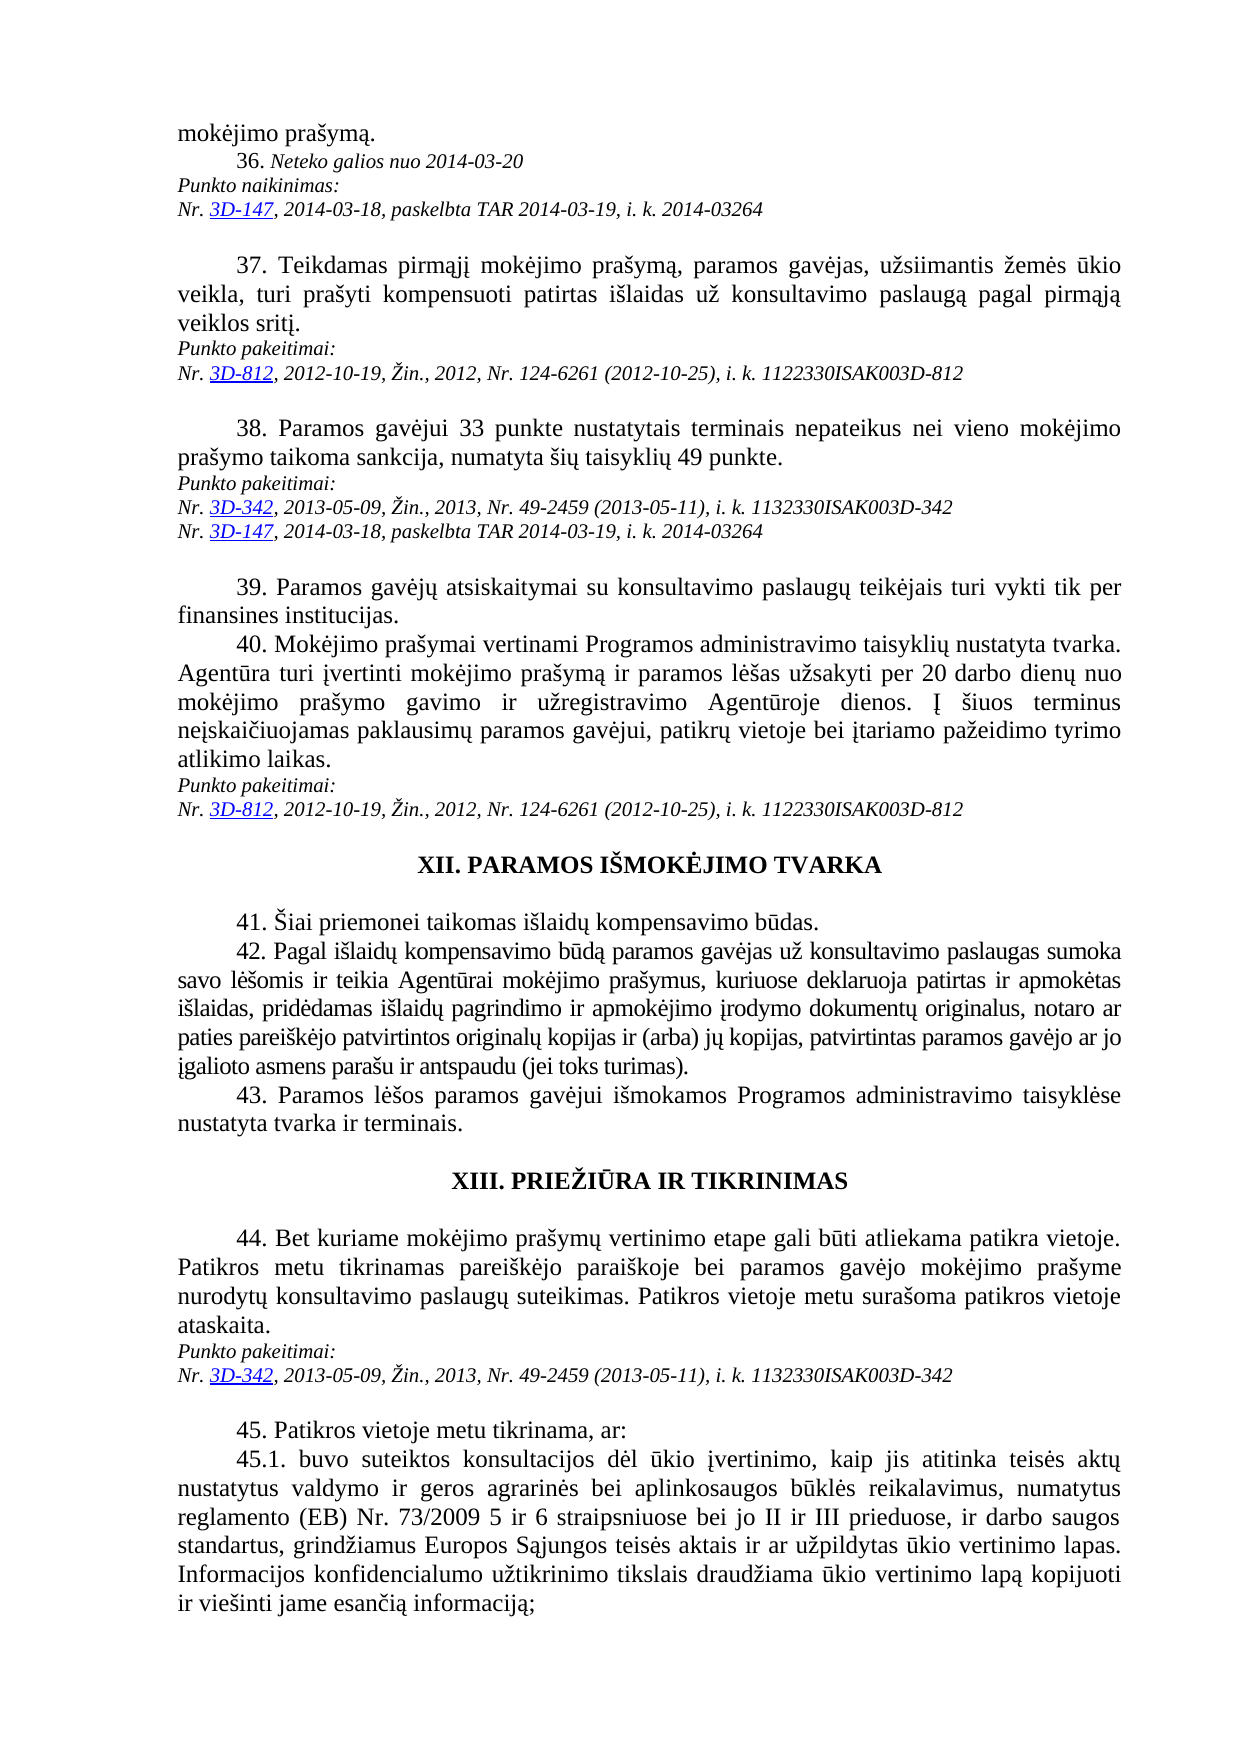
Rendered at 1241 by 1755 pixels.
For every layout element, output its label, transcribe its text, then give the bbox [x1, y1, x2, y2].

text 45.1. buvo suteiktos konsultacijos dėl ūkio įvertinimo, kaip jis atitinka teisės aktų nustatytus valdymo ir geros agrarinės bei aplinkosaugos būklės reikalavimus, numatytus reglamento (EB) Nr. 73/2009 5 ir 6 straipsniuose bei jo II ir III prieduose, ir darbo saugos standartus, grindžiamus Europos Sąjungos teisės aktais ir ar užpildytas ūkio vertinimo lapas. Informacijos konfidencialumo užtikrinimo tikslais draudžiama ūkio vertinimo lapą kopijuoti ir viešinti jame esančią informaciją; [177, 1444, 1122, 1617]
text Nr. 3D-342, 2013-05-09, Žin., 2013, Nr. 49-2459 (2013-05-11), i. k. 1132330ISAK003D-342 [177, 1363, 1122, 1387]
text 43. Paramos lėšos paramos gavėjui išmokamos Programos administravimo taisyklėse nustatyta tvarka ir terminais. [177, 1080, 1122, 1137]
text 38. Paramos gavėjui 33 punkte nustatytais terminais nepateikus nei vieno mokėjimo prašymo taikoma sankcija, numatyta šių taisyklių 49 punkte. [177, 413, 1122, 471]
text 42. Pagal išlaidų kompensavimo būdą paramos gavėjas už konsultavimo paslaugas sumoka savo lėšomis ir teikia Agentūrai mokėjimo prašymus, kuriuose deklaruoja patirtas ir apmokėtas išlaidas, pridėdamas išlaidų pagrindimo ir apmokėjimo įrodymo dokumentų originalus, notaro ar paties pareiškėjo patvirtintos originalų kopijas ir (arba) jų kopijas, patvirtintas paramos gavėjo ar jo įgalioto asmens parašu ir antspaudu (jei toks turimas). [177, 936, 1122, 1080]
text 41. Šiai priemonei taikomas išlaidų kompensavimo būdas. [177, 907, 1122, 936]
text Punkto pakeitimai: [177, 773, 1122, 797]
text 36. Neteko galios nuo 2014-03-20 [177, 147, 1122, 173]
text Punkto pakeitimai: [177, 336, 1122, 360]
text 45. Patikros vietoje metu tikrinama, ar: [177, 1415, 1122, 1444]
text 37. Teikdamas pirmąjį mokėjimo prašymą, paramos gavėjas, užsiimantis žemės ūkio veikla, turi prašyti kompensuoti patirtas išlaidas už konsultavimo paslaugą pagal pirmąją veiklos sritį. [177, 250, 1122, 336]
text Punkto naikinimas: [177, 173, 1122, 197]
text Punkto pakeitimai: [177, 1338, 1122, 1363]
text XII. PARAMOS IŠMOKĖJIMO TVARKA [177, 850, 1122, 878]
text 40. Mokėjimo prašymai vertinami Programos administravimo taisyklių nustatyta tvarka. Agentūra turi įvertinti mokėjimo prašymą ir paramos lėšas užsakyti per 20 darbo dienų nuo mokėjimo prašymo gavimo ir užregistravimo Agentūroje dienos. Į šiuos terminus neįskaičiuojamas paklausimų paramos gavėjui, patikrų vietoje bei įtariamo pažeidimo tyrimo atlikimo laikas. [177, 629, 1122, 773]
text Nr. 3D-342, 2013-05-09, Žin., 2013, Nr. 49-2459 (2013-05-11), i. k. 1132330ISAK003D-342 [177, 495, 1122, 519]
text Nr. 3D-812, 2012-10-19, Žin., 2012, Nr. 124-6261 (2012-10-25), i. k. 1122330ISAK003D-812 [177, 360, 1122, 384]
text Nr. 3D-812, 2012-10-19, Žin., 2012, Nr. 124-6261 (2012-10-25), i. k. 1122330ISAK003D-812 [177, 797, 1122, 821]
text Nr. 3D-147, 2014-03-18, paskelbta TAR 2014-03-19, i. k. 2014-03264 [177, 197, 1122, 221]
text Nr. 3D-147, 2014-03-18, paskelbta TAR 2014-03-19, i. k. 2014-03264 [177, 519, 1122, 543]
text Punkto pakeitimai: [177, 471, 1122, 495]
text XIII. PRIEŽIŪRA IR TIKRINIMAS [177, 1166, 1122, 1195]
text mokėjimo prašymą. [177, 118, 1122, 147]
text 39. Paramos gavėjų atsiskaitymai su konsultavimo paslaugų teikėjais turi vykti tik per finansines institucijas. [177, 572, 1122, 629]
text 44. Bet kuriame mokėjimo prašymų vertinimo etape gali būti atliekama patikra vietoje. Patikros metu tikrinamas pareiškėjo paraiškoje bei paramos gavėjo mokėjimo prašyme nurodytų konsultavimo paslaugų suteikimas. Patikros vietoje metu surašoma patikros vietoje ataskaita. [177, 1223, 1122, 1338]
